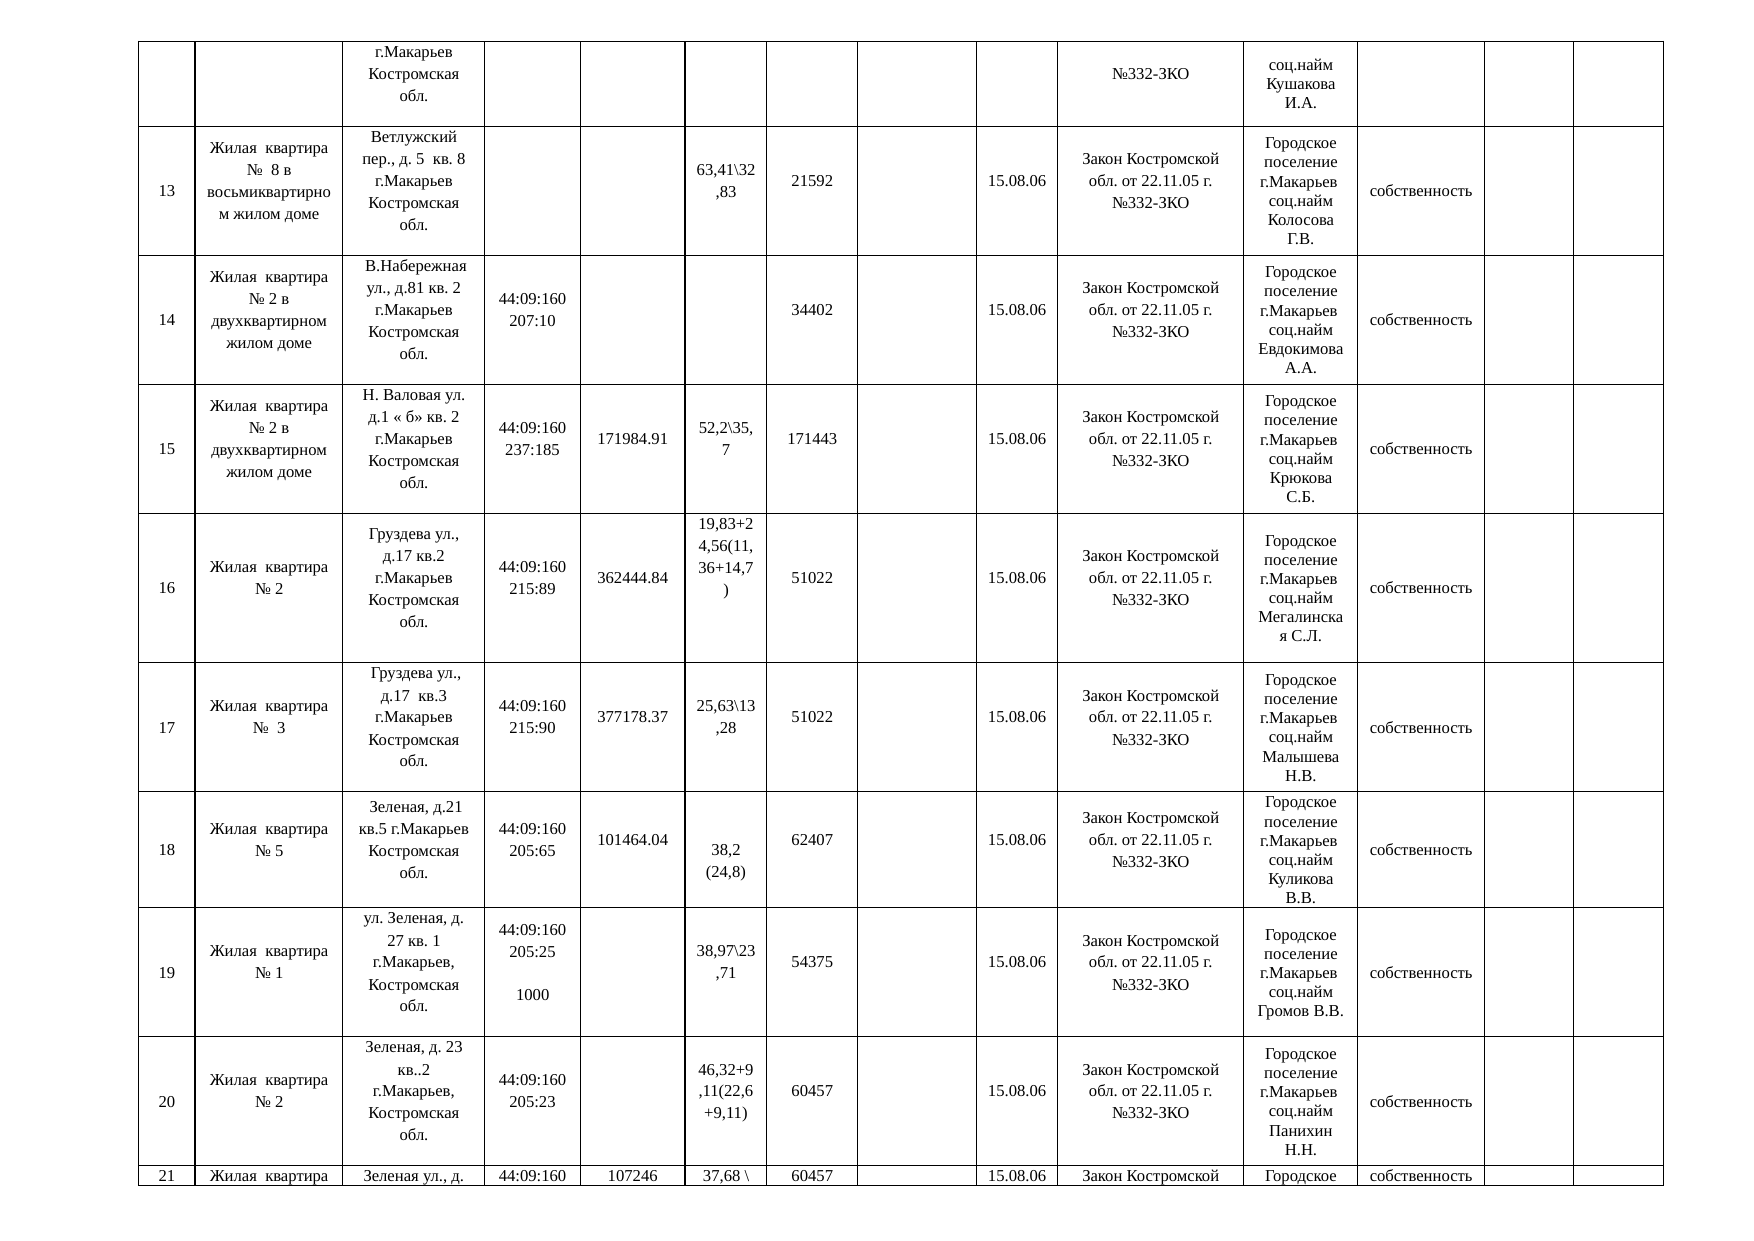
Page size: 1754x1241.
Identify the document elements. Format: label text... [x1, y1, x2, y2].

table_cell Зеленая ул., д. [343, 1166, 484, 1185]
table_cell собственность [1358, 792, 1484, 907]
table_cell Закон Костромской обл. от 22.11.05 г. №332-ЗКО [1058, 663, 1243, 791]
table_cell 15.08.06 [977, 385, 1057, 512]
table_cell [1574, 256, 1663, 383]
table_cell 171984,91 [581, 385, 684, 512]
table_cell [858, 127, 976, 254]
table_cell 15.08.06 [977, 792, 1057, 907]
table_cell [686, 42, 766, 126]
table_cell [1574, 1037, 1663, 1165]
table_cell 44:09:160215:89 [485, 514, 580, 662]
table_cell Жилая квартира № 2 в двухквартирном жилом доме [196, 256, 342, 383]
table_cell Городское поселение г.Макарьев соц.найм Куликова В.В. [1244, 792, 1357, 907]
table_cell 44:09:160215:90 [485, 663, 580, 791]
table_cell Городское поселение г.Макарьев соц.найм Евдокимова А.А. [1244, 256, 1357, 383]
table_cell [858, 1166, 976, 1185]
table_cell 51022 [767, 663, 857, 791]
table_cell 171443 [767, 385, 857, 512]
table_cell 15.08.06 [977, 663, 1057, 791]
table_cell [858, 514, 976, 662]
table_cell [1485, 256, 1573, 383]
table_cell Груздева ул., д.17 кв.2 г.Макарьев Костромская обл. [343, 514, 484, 662]
table_cell собственность [1358, 663, 1484, 791]
table_cell Ветлужский пер., д. 5 кв. 8 г.Макарьев Костромская обл. [343, 127, 484, 254]
table_cell [1574, 792, 1663, 907]
table_cell [1574, 1166, 1663, 1185]
table_cell 44:09:160207:10 [485, 256, 580, 383]
table_cell [1574, 908, 1663, 1036]
table_cell [858, 256, 976, 383]
table_cell 34402 [767, 256, 857, 383]
table_cell [1485, 663, 1573, 791]
table_cell 14 [139, 256, 194, 383]
table_cell [1485, 792, 1573, 907]
table_cell №332-ЗКО [1058, 42, 1243, 126]
table_cell 18 [139, 792, 194, 907]
table_cell Жилая квартира № 2 [196, 1037, 342, 1165]
table_cell 377178,37 [581, 663, 684, 791]
table_cell 54375 [767, 908, 857, 1036]
table_cell Жилая квартира № 2 в двухквартирном жилом доме [196, 385, 342, 512]
table_cell Городское поселение г.Макарьев соц.найм Крюкова С.Б. [1244, 385, 1357, 512]
table_cell [767, 42, 857, 126]
table_cell Городское поселение г.Макарьев соц.найм Громов В.В. [1244, 908, 1357, 1036]
table_cell Закон Костромской обл. от 22.11.05 г. №332-ЗКО [1058, 256, 1243, 383]
table_cell [139, 42, 194, 126]
table_cell [1485, 1166, 1573, 1185]
table_cell Городское поселение г.Макарьев соц.найм Малышева Н.В. [1244, 663, 1357, 791]
table_cell [858, 908, 976, 1036]
table_cell 101464,04 [581, 792, 684, 907]
table_cell 19 [139, 908, 194, 1036]
table_cell 15.08.06 [977, 1037, 1057, 1165]
table_cell Закон Костромской обл. от 22.11.05 г. №332-ЗКО [1058, 127, 1243, 254]
table_cell [1358, 42, 1484, 126]
table_cell соц.найм Кушакова И.А. [1244, 42, 1357, 126]
table_cell Городское поселение г.Макарьев соц.найм Панихин Н.Н. [1244, 1037, 1357, 1165]
table_cell Закон Костромской обл. от 22.11.05 г. №332-ЗКО [1058, 514, 1243, 662]
table_cell Закон Костромской [1058, 1166, 1243, 1185]
table_cell 15.08.06 [977, 127, 1057, 254]
table_cell 19,83+24,56(11,36+14,7) [686, 514, 766, 662]
table_cell 60457 [767, 1166, 857, 1185]
table_cell 38,2 (24,8) [686, 792, 766, 907]
table_cell [1574, 127, 1663, 254]
table_cell 15.08.06 [977, 908, 1057, 1036]
table_cell 60457 [767, 1037, 857, 1165]
table_cell Зеленая, д. 23 кв..2 г.Макарьев, Костромская обл. [343, 1037, 484, 1165]
table_cell 51022 [767, 514, 857, 662]
table_cell Груздева ул., д.17 кв.3 г.Макарьев Костромская обл. [343, 663, 484, 791]
table_cell [686, 256, 766, 383]
table_cell [858, 1037, 976, 1165]
table_cell 362444,84 [581, 514, 684, 662]
table_cell [581, 256, 684, 383]
table_cell [1485, 514, 1573, 662]
table_cell [1485, 42, 1573, 126]
table_cell 13 [139, 127, 194, 254]
table_cell 44:09:160205:25 1000 [485, 908, 580, 1036]
table_cell Жилая квартира № 8 в восьмиквартирном жилом доме [196, 127, 342, 254]
table_cell собственность [1358, 1037, 1484, 1165]
table_cell собственность [1358, 256, 1484, 383]
table_cell [1574, 385, 1663, 512]
table_cell [581, 908, 684, 1036]
table_cell Закон Костромской обл. от 22.11.05 г. №332-ЗКО [1058, 908, 1243, 1036]
table_cell 44:09:160205:65 [485, 792, 580, 907]
table_cell Жилая квартира № 3 [196, 663, 342, 791]
table_cell Городское [1244, 1166, 1357, 1185]
table_cell [977, 42, 1057, 126]
table_cell 21592 [767, 127, 857, 254]
table_cell 25,63\13,28 [686, 663, 766, 791]
table_cell [1574, 663, 1663, 791]
table_cell 17 [139, 663, 194, 791]
table_cell 44:09:160 [485, 1166, 580, 1185]
table_cell [581, 42, 684, 126]
table_cell [1485, 127, 1573, 254]
table_cell собственность [1358, 514, 1484, 662]
table_cell 62407 [767, 792, 857, 907]
table_cell [581, 1037, 684, 1165]
table_cell [1485, 385, 1573, 512]
table_cell [485, 127, 580, 254]
table_cell Жилая квартира № 1 [196, 908, 342, 1036]
table_cell [858, 385, 976, 512]
table_cell [581, 127, 684, 254]
table_cell Городское поселение г.Макарьев соц.найм Колосова Г.В. [1244, 127, 1357, 254]
table_cell 37,68 \ [686, 1166, 766, 1185]
table_cell собственность [1358, 908, 1484, 1036]
table_cell 15 [139, 385, 194, 512]
table_cell 63,41\32,83 [686, 127, 766, 254]
table_cell собственность [1358, 385, 1484, 512]
table_cell 20 [139, 1037, 194, 1165]
table_cell 15.08.06 [977, 1166, 1057, 1185]
table_cell ул. Зеленая, д. 27 кв. 1 г.Макарьев, Костромская обл. [343, 908, 484, 1036]
table_cell 21 [139, 1166, 194, 1185]
table_cell 44:09:160205:23 [485, 1037, 580, 1165]
table_cell собственность [1358, 127, 1484, 254]
table_cell Закон Костромской обл. от 22.11.05 г. №332-ЗКО [1058, 1037, 1243, 1165]
table_cell [1574, 42, 1663, 126]
table_cell Городское поселение г.Макарьев соц.найм Мегалинская С.Л. [1244, 514, 1357, 662]
table_cell Жилая квартира № 5 [196, 792, 342, 907]
table_cell 44:09:160237:185 [485, 385, 580, 512]
table_cell г.Макарьев Костромская обл. [343, 42, 484, 126]
table_cell [196, 42, 342, 126]
table_cell 15.08.06 [977, 256, 1057, 383]
table_cell [858, 42, 976, 126]
table_cell [1574, 514, 1663, 662]
table_cell В.Набережная ул., д.81 кв. 2 г.Макарьев Костромская обл. [343, 256, 484, 383]
table_cell 46,32+9,11(22,6+9,11) [686, 1037, 766, 1165]
table_cell [485, 42, 580, 126]
table_cell Зеленая, д.21 кв.5 г.Макарьев Костромская обл. [343, 792, 484, 907]
table_cell [858, 792, 976, 907]
table_cell 107246 [581, 1166, 684, 1185]
table_cell Н. Валовая ул. д.1 « б» кв. 2 г.Макарьев Костромская обл. [343, 385, 484, 512]
table_cell Закон Костромской обл. от 22.11.05 г. №332-ЗКО [1058, 385, 1243, 512]
table_cell 38,97\23,71 [686, 908, 766, 1036]
table_cell 15.08.06 [977, 514, 1057, 662]
table_cell [858, 663, 976, 791]
table_cell Жилая квартира № 2 [196, 514, 342, 662]
table_cell 52,2\35,7 [686, 385, 766, 512]
table_cell собственность [1358, 1166, 1484, 1185]
table_cell [1485, 908, 1573, 1036]
table_cell Закон Костромской обл. от 22.11.05 г. №332-ЗКО [1058, 792, 1243, 907]
table_cell [1485, 1037, 1573, 1165]
table_cell 16 [139, 514, 194, 662]
table_cell Жилая квартира [196, 1166, 342, 1185]
